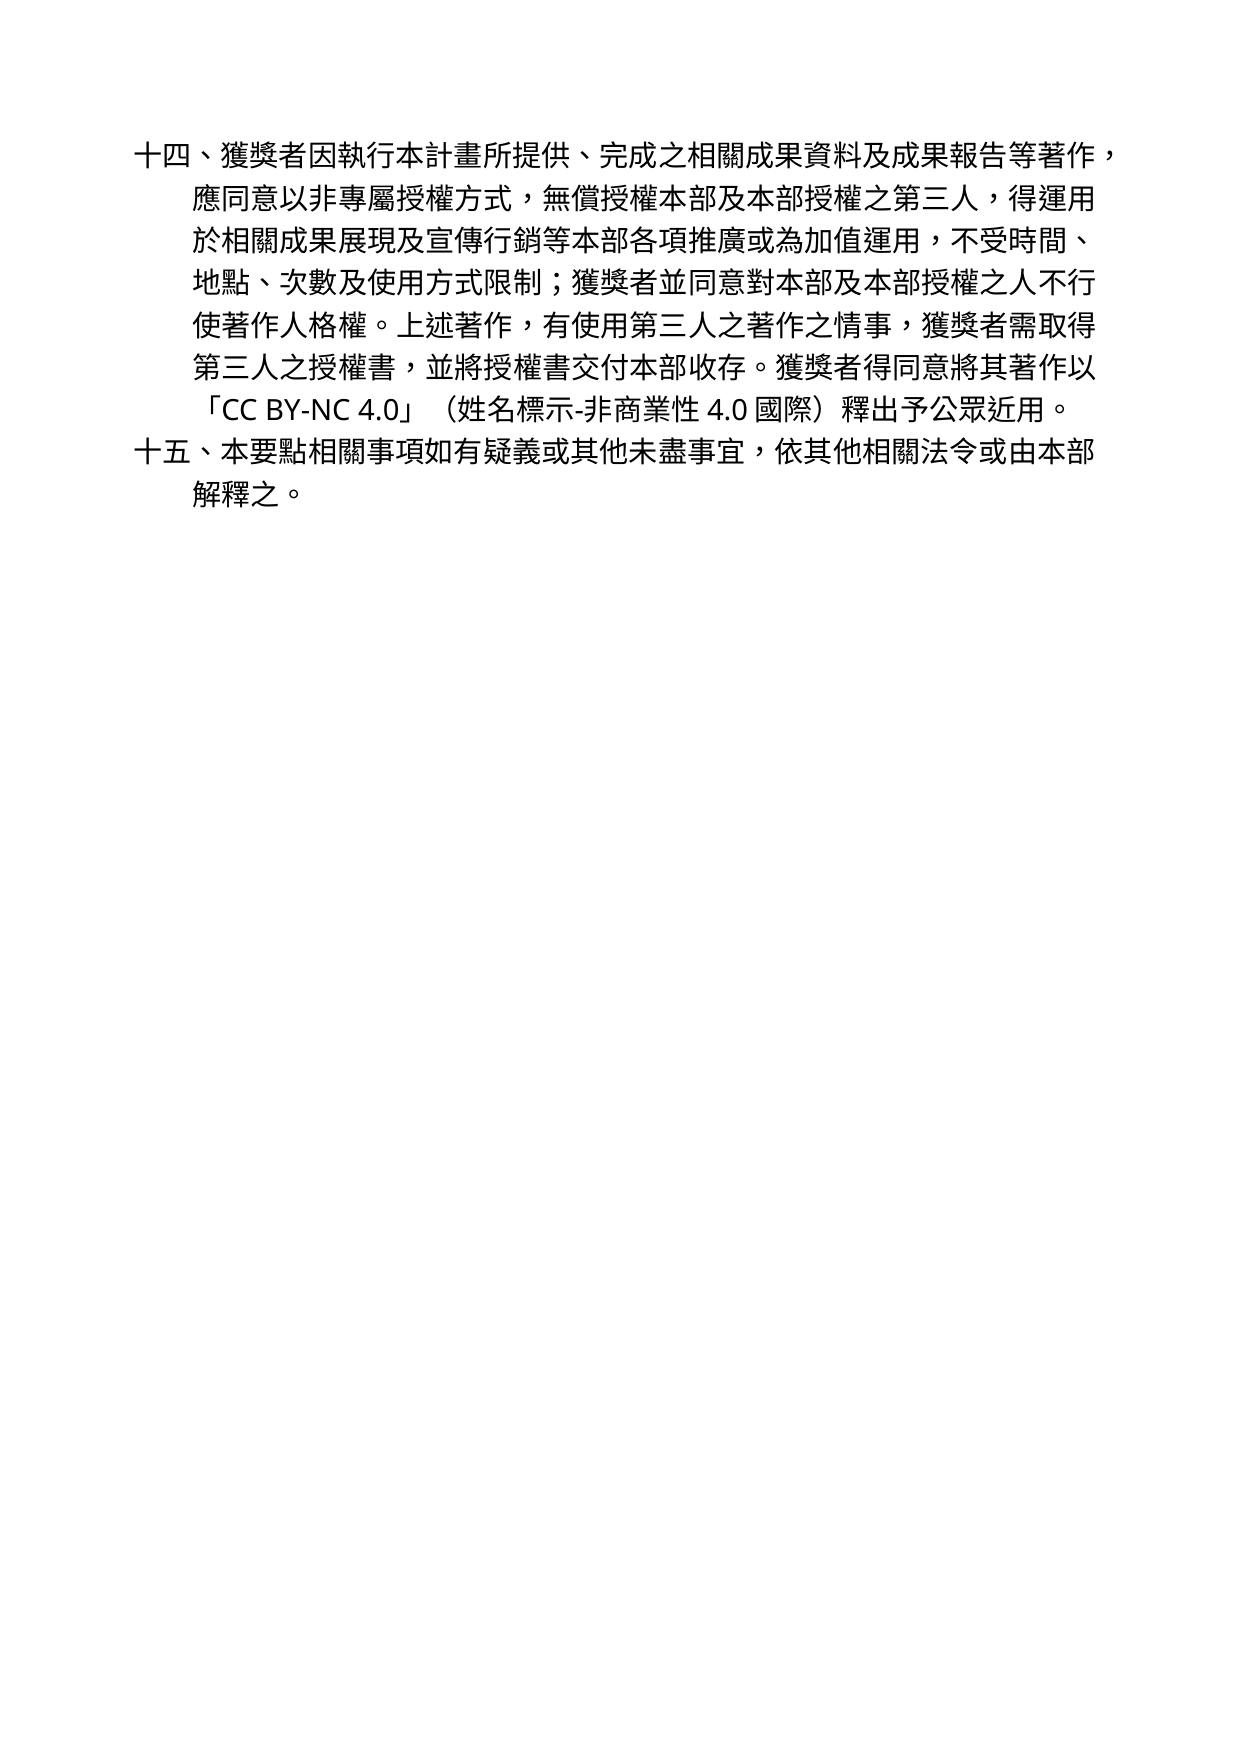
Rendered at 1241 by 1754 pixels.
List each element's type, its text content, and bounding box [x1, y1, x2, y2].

text 十四、獲獎者因執行本計畫所提供、完成之相關成果資料及成果報告等著作，應同意以非專屬授權方式，無償授權本部及本部授權之第三人，得運用於相關成果展現及宣傳行銷等本部各項推廣或為加值運用，不受時間、地點、次數及使用方式限制；獲獎者並同意對本部及本部授權之人不行使著作人格權。上述著作，有使用第三人之著作之情事，獲獎者需取得第三人之授權書，並將授權書交付本部收存。獲獎者得同意將其著作以「CC BY-NC 4.0」（姓名標示-非商業性 4.0國際）釋出予公眾近用。 [133, 133, 1122, 429]
text 十五、本要點相關事項如有疑義或其他未盡事宜，依其他相關法令或由本部解釋之。 [133, 429, 1122, 514]
